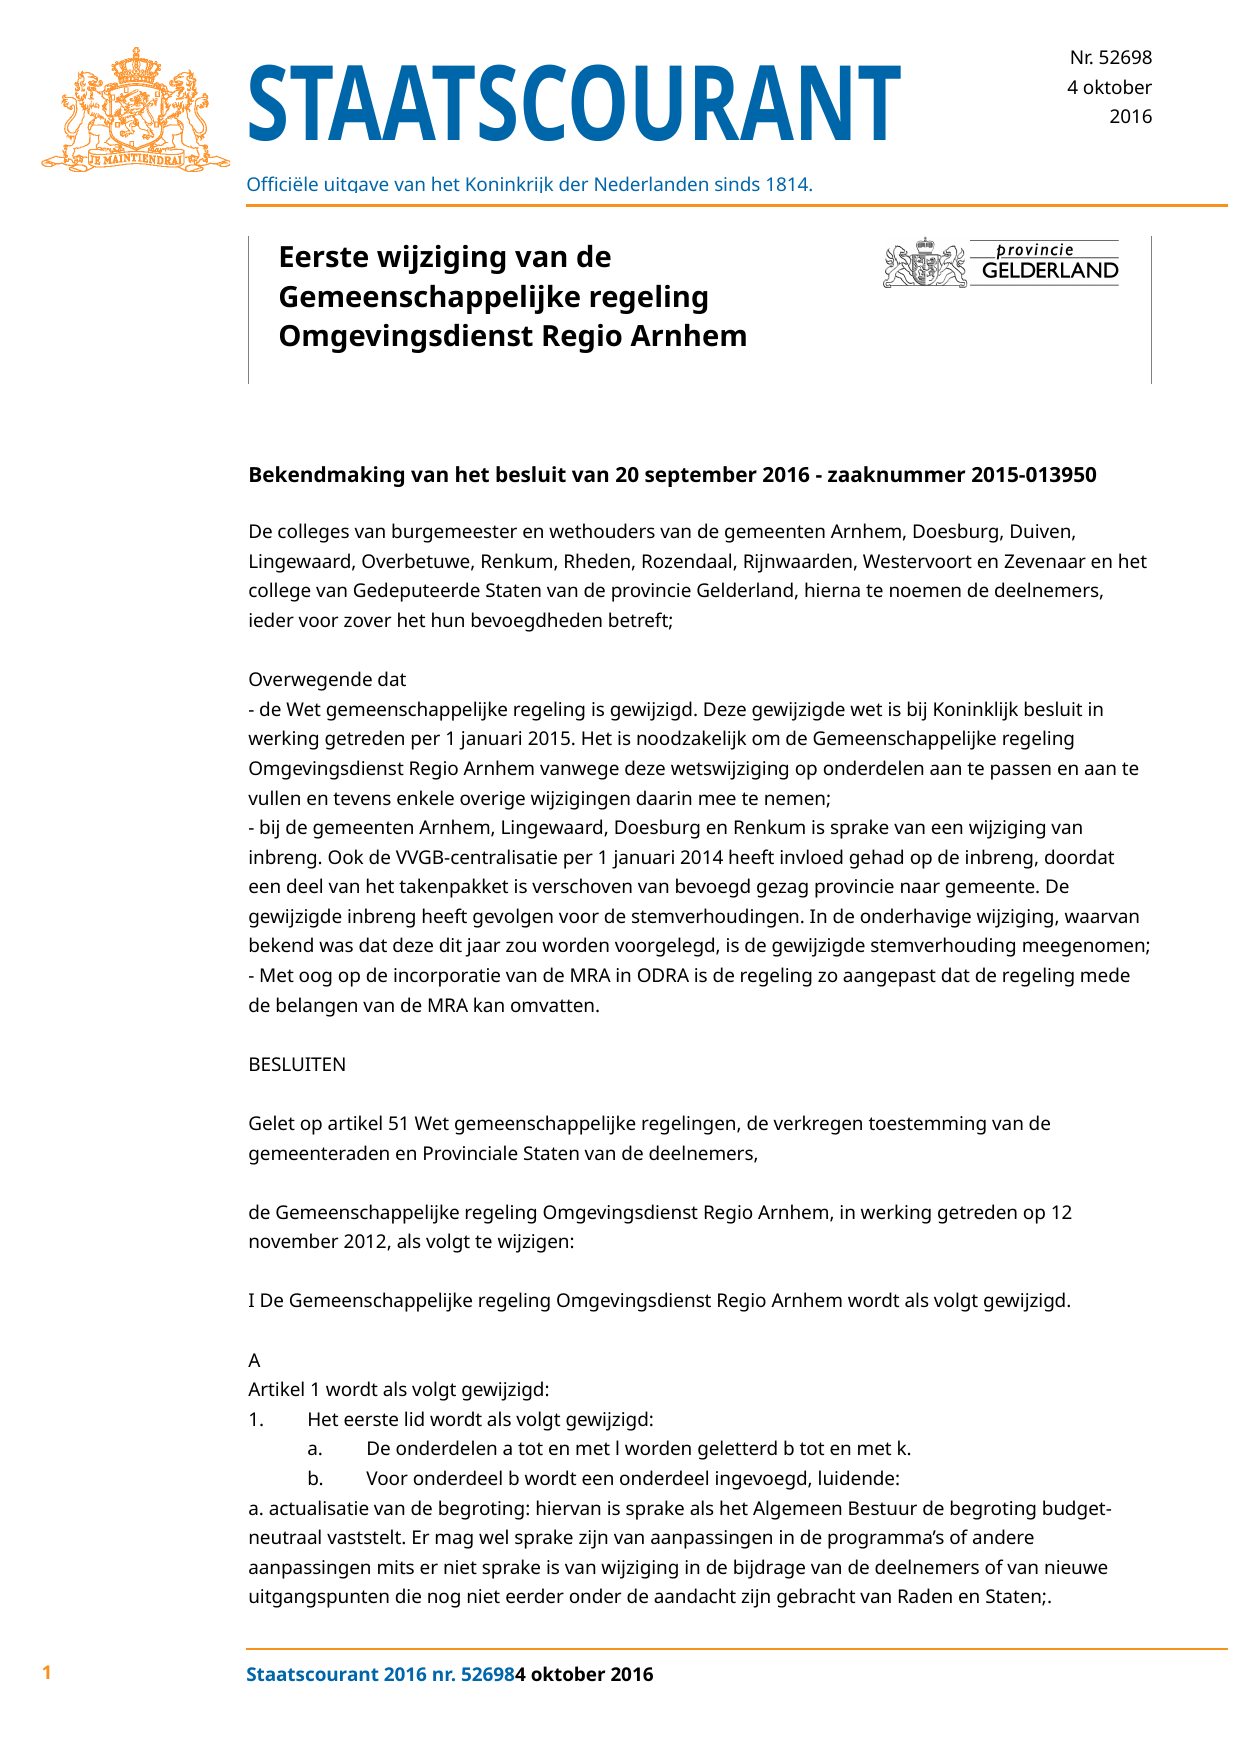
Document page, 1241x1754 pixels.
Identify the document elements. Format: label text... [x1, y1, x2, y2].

text - Met oog op de incorporatie van de MRA in ODRA is de regeling zo aangepast dat de regeling mede de belangen van de MRA kan omvatten. [248, 962, 1152, 1018]
list Het eerste lid wordt als volgt gewijzigd: [248, 1406, 1152, 1432]
picture [41, 47, 231, 172]
text Gelet op artikel 51 Wet gemeenschappelijke regelingen, de verkregen toestemming van de gemeenteraden en Provinciale Staten van de deelnemers, [248, 1110, 1152, 1166]
text De colleges van burgemeester en wethouders van de gemeenten Arnhem, Doesburg, Duiven, Lingewaard, Overbetuwe, Renkum, Rheden, Rozendaal, Rijnwaarden, Westervoort en Zevenaar en het college van Gedeputeerde Staten van de provincie Gelderland, hierna te noemen de deelnemers, ieder voor zover het hun bevoegdheden betreft; [248, 518, 1152, 633]
text I De Gemeenschappelijke regeling Omgevingsdienst Regio Arnhem wordt als volgt gewijzigd. [248, 1288, 1152, 1313]
text Overwegende dat [248, 666, 1152, 692]
text de Gemeenschappelijke regeling Omgevingsdienst Regio Arnhem, in werking getreden op 12 november 2012, als volgt te wijzigen: [248, 1199, 1152, 1254]
list Voor onderdeel b wordt een onderdeel ingevoegd, luidende: [307, 1465, 1152, 1491]
list De onderdelen a tot en met l worden geletterd b tot en met k. [307, 1436, 1152, 1461]
text A [248, 1347, 1152, 1373]
text - bij de gemeenten Arnhem, Lingewaard, Doesburg en Renkum is sprake van een wijziging van inbreng. Ook de VVGB-centralisatie per 1 januari 2014 heeft invloed gehad op de inbreng, doordat een deel van het takenpakket is verschoven van bevoegd gezag provincie naar gemeente. De gewijzigde inbreng heeft gevolgen voor de stemverhoudingen. In de onderhavige wijziging, waarvan bekend was dat deze dit jaar zou worden voorgelegd, is de gewijzigde stemverhouding meegenomen; [248, 814, 1152, 958]
text Bekendmaking van het besluit van 20 september 2016 - zaaknummer 2015-013950 [248, 461, 1152, 489]
text BESLUITEN [248, 1051, 1152, 1077]
text a. actualisatie van de begroting: hiervan is sprake als het Algemeen Bestuur de begroting budget-neutraal vaststelt. Er mag wel sprake zijn van aanpassingen in de programma’s of andere aanpassingen mits er niet sprake is van wijziging in de bijdrage van de deelnemers of van nieuwe uitgangspunten die nog niet eerder onder de aandacht zijn gebracht van Raden en Staten;. [248, 1495, 1152, 1609]
table_header Eerste wijziging van de Gemeenschappelijke regeling Omgevingsdienst Regio Arnhem [249, 236, 850, 384]
text - de Wet gemeenschappelijke regeling is gewijzigd. Deze gewijzigde wet is bij Koninklijk besluit in werking getreden per 1 januari 2015. Het is noodzakelijk om de Gemeenschappelijke regeling Omgevingsdienst Regio Arnhem vanwege deze wetswijziging op onderdelen aan te passen en aan te vullen en tevens enkele overige wijzigingen daarin mee te nemen; [248, 696, 1152, 811]
text Artikel 1 wordt als volgt gewijzigd: [248, 1376, 1152, 1402]
picture [882, 236, 1119, 290]
table_header [850, 236, 1151, 384]
